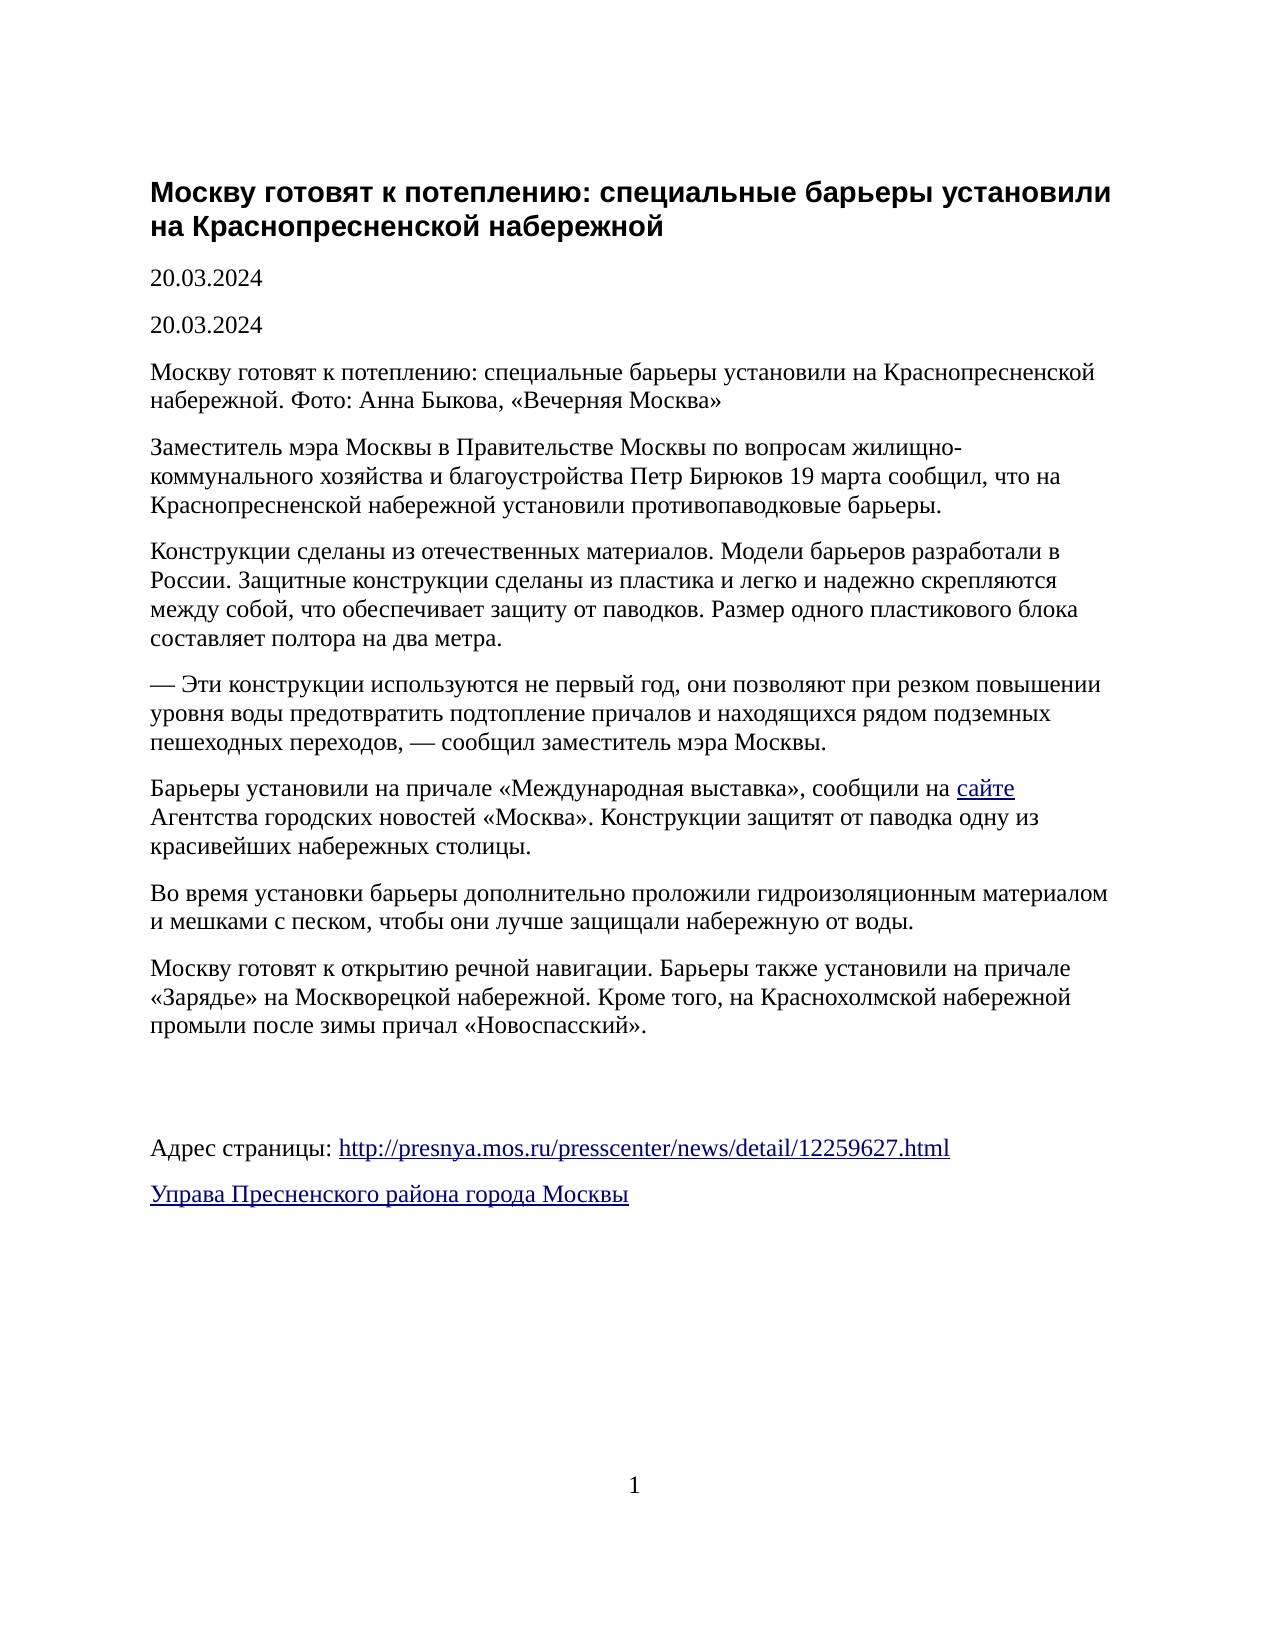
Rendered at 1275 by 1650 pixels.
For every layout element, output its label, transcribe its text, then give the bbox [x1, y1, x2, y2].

subtitle Москву готовят к потеплению: специальные барьеры установили на Краснопресненской набережной [150, 175, 1125, 242]
text 20.03.2024 [150, 263, 1125, 292]
text Конструкции сделаны из отечественных материалов. Модели барьеров разработали в России. Защитные конструкции сделаны из пластика и легко и надежно скрепляются между собой, что обеспечивает защиту от паводков. Размер одного пластикового блока составляет полтора на два метра. [150, 536, 1125, 651]
text Москву готовят к потеплению: специальные барьеры установили на Краснопресненской набережной. Фото: Анна Быкова, «Вечерняя Москва» [150, 357, 1125, 414]
text Заместитель мэра Москвы в Правительстве Москвы по вопросам жилищно-коммунального хозяйства и благоустройства Петр Бирюков 19 марта сообщил, что на Краснопресненской набережной установили противопаводковые барьеры. [150, 432, 1125, 518]
text 20.03.2024 [150, 310, 1125, 339]
text Москву готовят к открытию речной навигации. Барьеры также установили на причале «Зарядье» на Москворецкой набережной. Кроме того, на Краснохолмской набережной промыли после зимы причал «Новоспасский». [150, 953, 1125, 1039]
text Управа Пресненского района города Москвы [150, 1179, 1125, 1208]
text Во время установки барьеры дополнительно проложили гидроизоляционным материалом и мешками с песком, чтобы они лучше защищали набережную от воды. [150, 878, 1125, 935]
text — Эти конструкции используются не первый год, они позволяют при резком повышении уровня воды предотвратить подтопление причалов и находящихся рядом подземных пешеходных переходов, — сообщил заместитель мэра Москвы. [150, 669, 1125, 756]
text Адрес страницы: http://presnya.mos.ru/presscenter/news/detail/12259627.html [150, 1133, 1125, 1161]
text Барьеры установили на причале «Международная выставка», сообщили на сайте Агентства городских новостей «Москва». Конструкции защитят от паводка одну из красивейших набережных столицы. [150, 773, 1125, 860]
